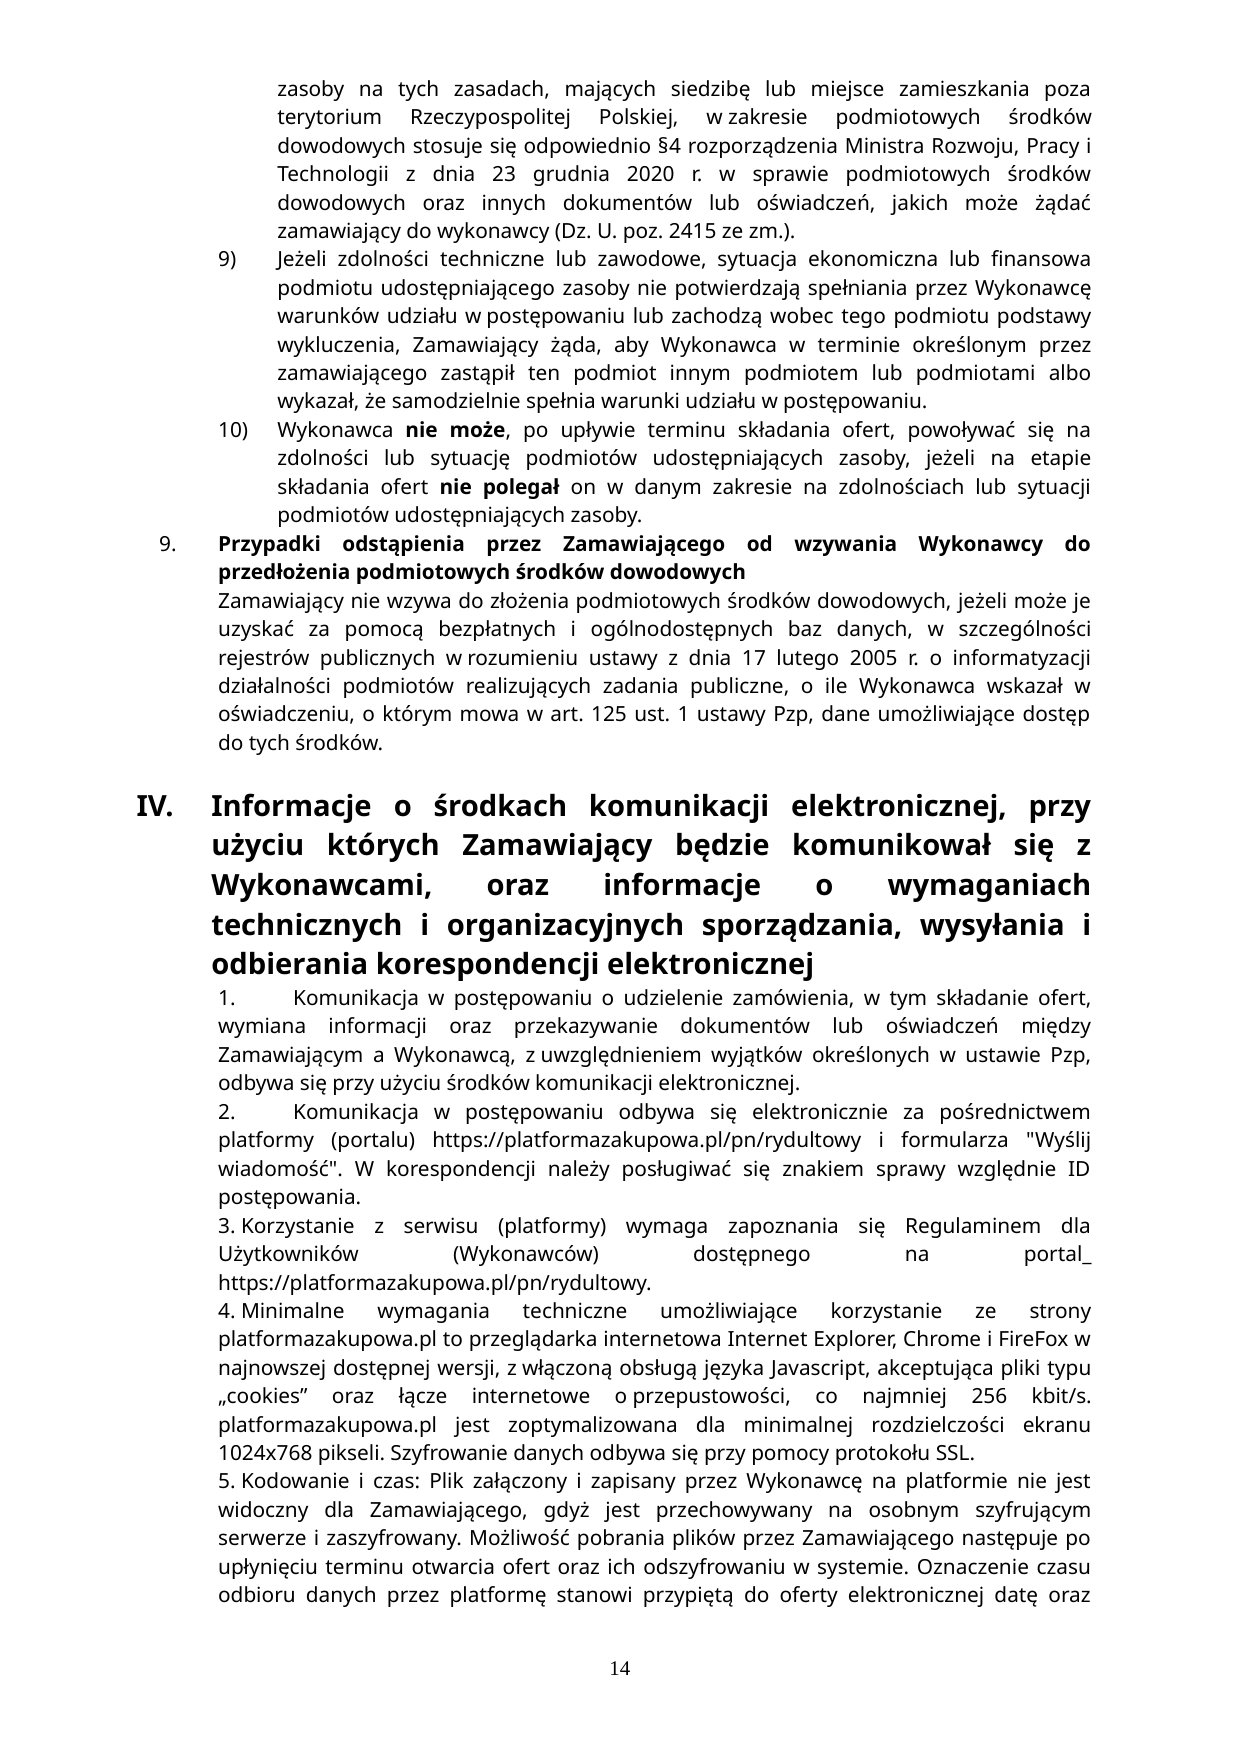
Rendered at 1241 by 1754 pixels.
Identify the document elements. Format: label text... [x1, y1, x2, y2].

list Minimalne wymagania techniczne umożliwiające korzystanie ze strony platformazakupowa.pl to przeglądarka internetowa Internet Explorer, Chrome i FireFox w najnowszej dostępnej wersji, z włączoną obsługą języka Javascript, akceptująca pliki typu „cookies” oraz łącze internetowe o przepustowości, co najmniej 256 kbit/s. platformazakupowa.pl jest zoptymalizowana dla minimalnej rozdzielczości ekranu 1024x768 pikseli. Szyfrowanie danych odbywa się przy pomocy protokołu SSL. [218, 1296, 1092, 1467]
list zasoby na tych zasadach, mających siedzibę lub miejsce zamieszkania poza terytorium Rzeczypospolitej Polskiej, w zakresie podmiotowych środków dowodowych stosuje się odpowiednio §4 rozporządzenia Ministra Rozwoju, Pracy i Technologii z dnia 23 grudnia 2020 r. w sprawie podmiotowych środków dowodowych oraz innych dokumentów lub oświadczeń, jakich może żądać zamawiający do wykonawcy (Dz. U. poz. 2415 ze zm.). [218, 74, 1092, 244]
list Przypadki odstąpienia przez Zamawiającego od wzywania Wykonawcy do przedłożenia podmiotowych środków dowodowych [159, 529, 1092, 586]
text Zamawiający nie wzywa do złożenia podmiotowych środków dowodowych, jeżeli może je uzyskać za pomocą bezpłatnych i ogólnodostępnych baz danych, w szczególności rejestrów publicznych w rozumieniu ustawy z dnia 17 lutego 2005 r. o informatyzacji działalności podmiotów realizujących zadania publiczne, o ile Wykonawca wskazał w oświadczeniu, o którym mowa w art. 125 ust. 1 ustawy Pzp, dane umożliwiające dostęp do tych środków. [218, 586, 1092, 756]
list Wykonawca nie może, po upływie terminu składania ofert, powoływać się na zdolności lub sytuację podmiotów udostępniających zasoby, jeżeli na etapie składania ofert nie polegał on w danym zakresie na zdolnościach lub sytuacji podmiotów udostępniających zasoby. [218, 415, 1092, 529]
list Komunikacja w postępowaniu o udzielenie zamówienia, w tym składanie ofert, wymiana informacji oraz przekazywanie dokumentów lub oświadczeń między Zamawiającym a Wykonawcą, z uwzględnieniem wyjątków określonych w ustawie Pzp, odbywa się przy użyciu środków komunikacji elektronicznej. [218, 983, 1092, 1097]
list Jeżeli zdolności techniczne lub zawodowe, sytuacja ekonomiczna lub finansowa podmiotu udostępniającego zasoby nie potwierdzają spełniania przez Wykonawcę warunków udziału w postępowaniu lub zachodzą wobec tego podmiotu podstawy wykluczenia, Zamawiający żąda, aby Wykonawca w terminie określonym przez zamawiającego zastąpił ten podmiot innym podmiotem lub podmiotami albo wykazał, że samodzielnie spełnia warunki udziału w postępowaniu. [218, 244, 1092, 415]
list Kodowanie i czas: Plik załączony i zapisany przez Wykonawcę na platformie nie jest widoczny dla Zamawiającego, gdyż jest przechowywany na osobnym szyfrującym serwerze i zaszyfrowany. Możliwość pobrania plików przez Zamawiającego następuje po upłynięciu terminu otwarcia ofert oraz ich odszyfrowaniu w systemie. Oznaczenie czasu odbioru danych przez platformę stanowi przypiętą do oferty elektronicznej datę oraz [218, 1467, 1092, 1609]
list Komunikacja w postępowaniu odbywa się elektronicznie za pośrednictwem platformy (portalu) https://platformazakupowa.pl/pn/rydultowy i formularza "Wyślij wiadomość". W korespondencji należy posługiwać się znakiem sprawy względnie ID postępowania. [218, 1097, 1092, 1211]
list Korzystanie z serwisu (platformy) wymaga zapoznania się Regulaminem dla Użytkowników (Wykonawców) dostępnego na portal_ https://platformazakupowa.pl/pn/rydultowy. [218, 1211, 1092, 1296]
subtitle Informacje o środkach komunikacji elektronicznej, przy użyciu których Zamawiający będzie komunikował się z Wykonawcami, oraz informacje o wymaganiach technicznych i organizacyjnych sporządzania, wysyłania i odbierania korespondencji elektronicznej [174, 785, 1092, 983]
